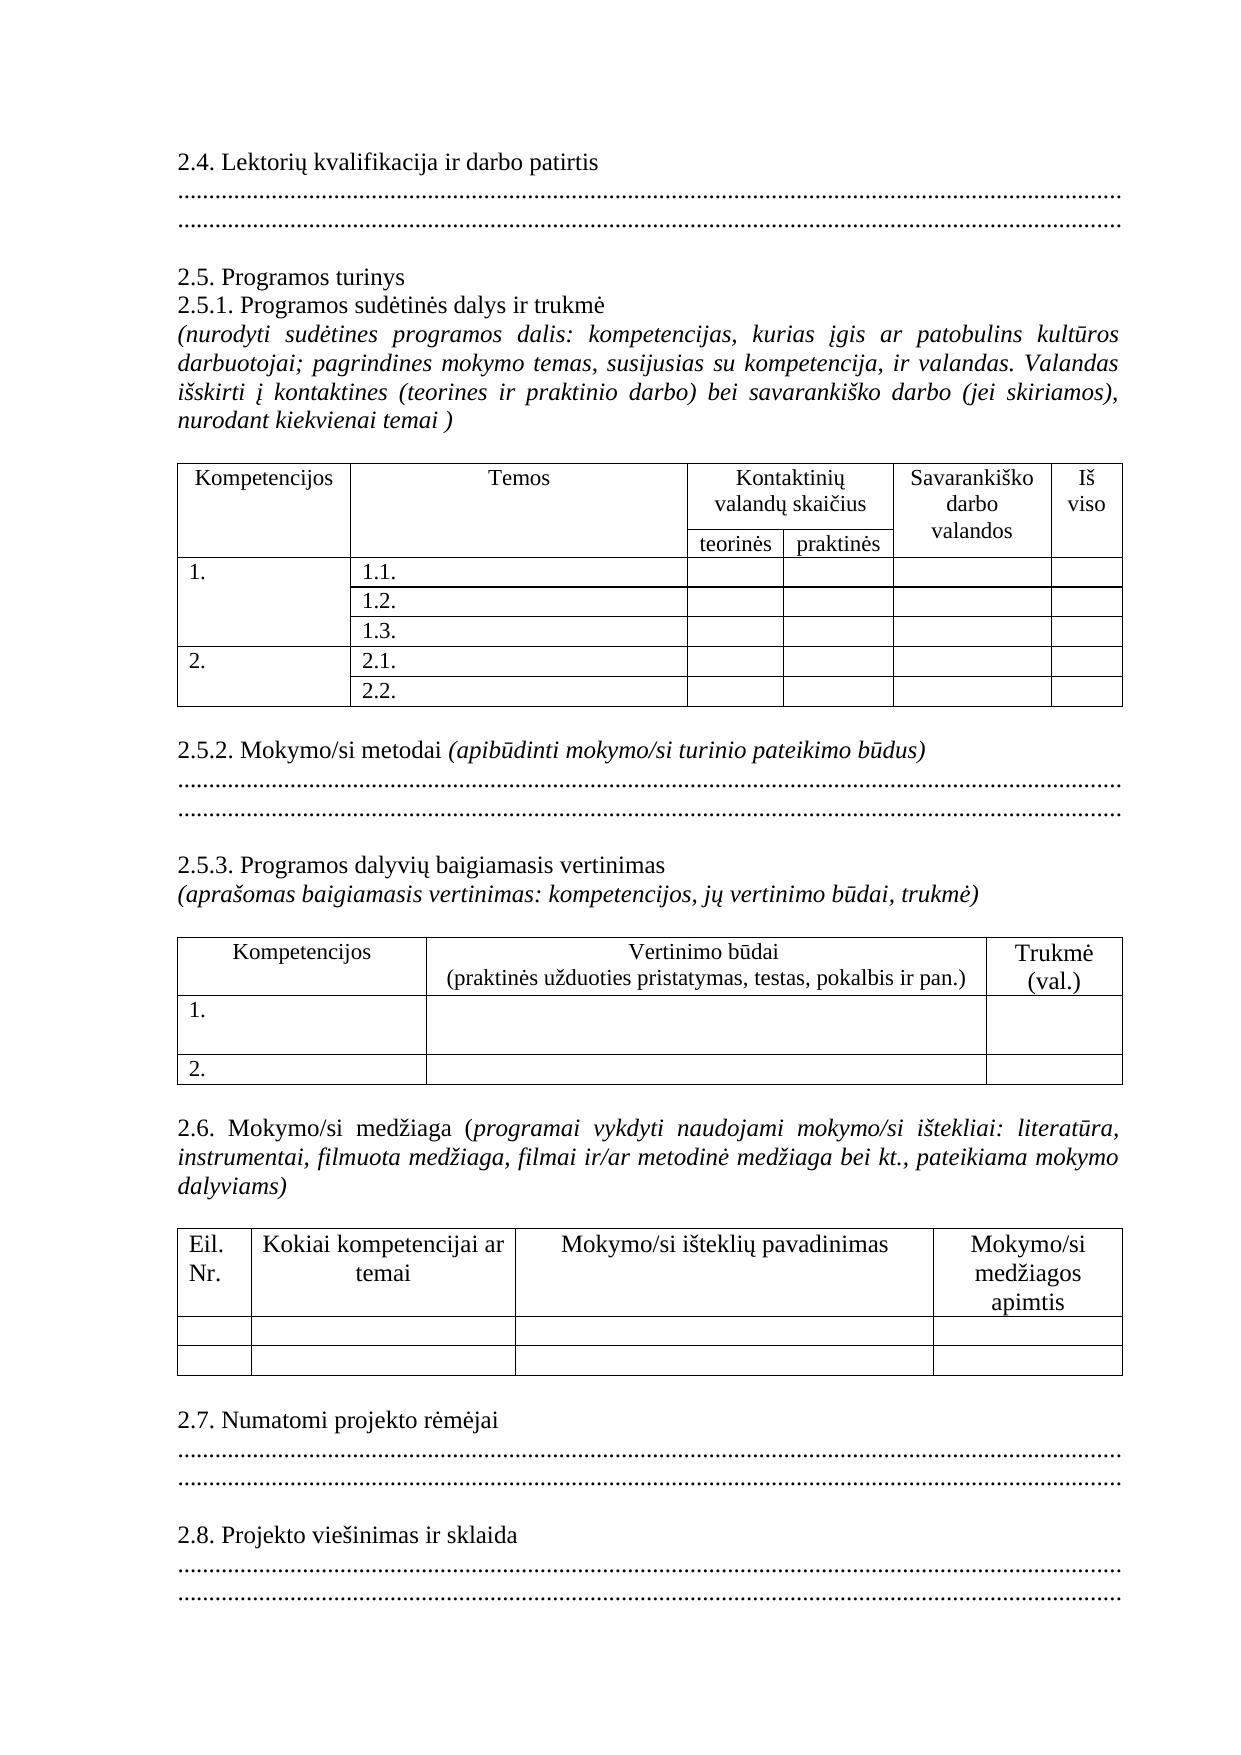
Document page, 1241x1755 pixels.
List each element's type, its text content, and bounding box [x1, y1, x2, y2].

table_cell [894, 558, 1051, 586]
text (aprašomas baigiamasis vertinimas: kompetencijos, jų vertinimo būdai, trukmė) [177, 879, 1122, 908]
table_cell 1.3. [351, 617, 687, 646]
table_cell [784, 558, 893, 586]
table_header Mokymo/si medžiagos apimtis [934, 1229, 1122, 1316]
table_cell [178, 1317, 251, 1345]
text ... [177, 176, 1122, 204]
table_cell praktinės [784, 530, 893, 557]
table_header Kompetencijos [178, 938, 426, 995]
table_header Temos [351, 464, 687, 557]
table_cell [987, 996, 1122, 1054]
text 2.7. Numatomi projekto rėmėjai [177, 1405, 1122, 1434]
table_cell 1.2. [351, 588, 687, 616]
table_cell [784, 617, 893, 646]
table_cell 2. [178, 647, 350, 706]
table_header Kokiai kompetencijai ar temai [252, 1229, 515, 1316]
table_cell [178, 1346, 251, 1375]
table_cell [1052, 617, 1122, 646]
table_cell [1052, 588, 1122, 616]
text 2.5.3. Programos dalyvių baigiamasis vertinimas [177, 850, 1122, 879]
table_cell [1052, 677, 1122, 706]
table_cell [987, 1055, 1122, 1083]
table_header Eil. Nr. [178, 1229, 251, 1316]
table_header Mokymo/si išteklių pavadinimas [516, 1229, 933, 1316]
table_cell 1.1. [351, 558, 687, 586]
table_cell [784, 677, 893, 706]
table_cell [1052, 647, 1122, 676]
table_cell [934, 1317, 1122, 1345]
table_cell [894, 677, 1051, 706]
table_cell [516, 1317, 933, 1345]
table_cell [894, 588, 1051, 616]
table_cell [784, 588, 893, 616]
text ... [177, 764, 1122, 793]
table_header Kompetencijos [178, 464, 350, 557]
text ... [177, 793, 1122, 822]
text ... [177, 1549, 1122, 1577]
table_cell [252, 1317, 515, 1345]
text 2.5.1. Programos sudėtinės dalys ir trukmė [177, 291, 1122, 319]
table_cell 2. [178, 1055, 426, 1083]
table_cell 1. [178, 996, 426, 1054]
text 2.5. Programos turinys [177, 262, 1122, 291]
text 2.5.2. Mokymo/si metodai (apibūdinti mokymo/si turinio pateikimo būdus) [177, 735, 1122, 764]
table_cell [688, 617, 783, 646]
table_cell [688, 558, 783, 586]
table_header Savarankiško darbo valandos [894, 464, 1051, 557]
text 2.8. Projekto viešinimas ir sklaida [177, 1520, 1122, 1549]
table_cell [252, 1346, 515, 1375]
table_cell [688, 677, 783, 706]
table_cell 2.1. [351, 647, 687, 676]
table_cell [688, 588, 783, 616]
table_cell [894, 647, 1051, 676]
text ... [177, 1462, 1122, 1491]
text 2.6. Mokymo/si medžiaga (programai vykdyti naudojami mokymo/si ištekliai: literatūra, instrumentai, filmuota medžiaga, filmai ir/ar metodinė medžiaga bei kt., pateikiama mokymo dalyviams) [177, 1113, 1122, 1199]
text (nurodyti sudėtines programos dalis: kompetencijas, kurias įgis ar patobulins kultūros darbuotojai; pagrindines mokymo temas, susijusias su kompetencija, ir valandas. Valandas išskirti į kontaktines (teorines ir praktinio darbo) bei savarankiško darbo (jei skiriamos), nurodant kiekvienai temai ) [177, 319, 1122, 434]
table_cell teorinės [688, 530, 783, 557]
table_cell [1052, 558, 1122, 586]
table_cell [427, 1055, 986, 1083]
table_header Kontaktinių valandų skaičius [688, 464, 893, 529]
table_cell [427, 996, 986, 1054]
table_cell [516, 1346, 933, 1375]
text ... [177, 204, 1122, 233]
text ... [177, 1577, 1122, 1606]
text ... [177, 1434, 1122, 1462]
table_cell [784, 647, 893, 676]
text 2.4. Lektorių kvalifikacija ir darbo patirtis [177, 147, 1122, 176]
table_cell [894, 617, 1051, 646]
table_cell 1. [178, 558, 350, 646]
table_cell 2.2. [351, 677, 687, 706]
table_header Trukmė (val.) [987, 938, 1122, 995]
table_cell [934, 1346, 1122, 1375]
table_cell [688, 647, 783, 676]
table_header Vertinimo būdai (praktinės užduoties pristatymas, testas, pokalbis ir pan.) [427, 938, 986, 995]
table_header Iš viso [1052, 464, 1122, 557]
